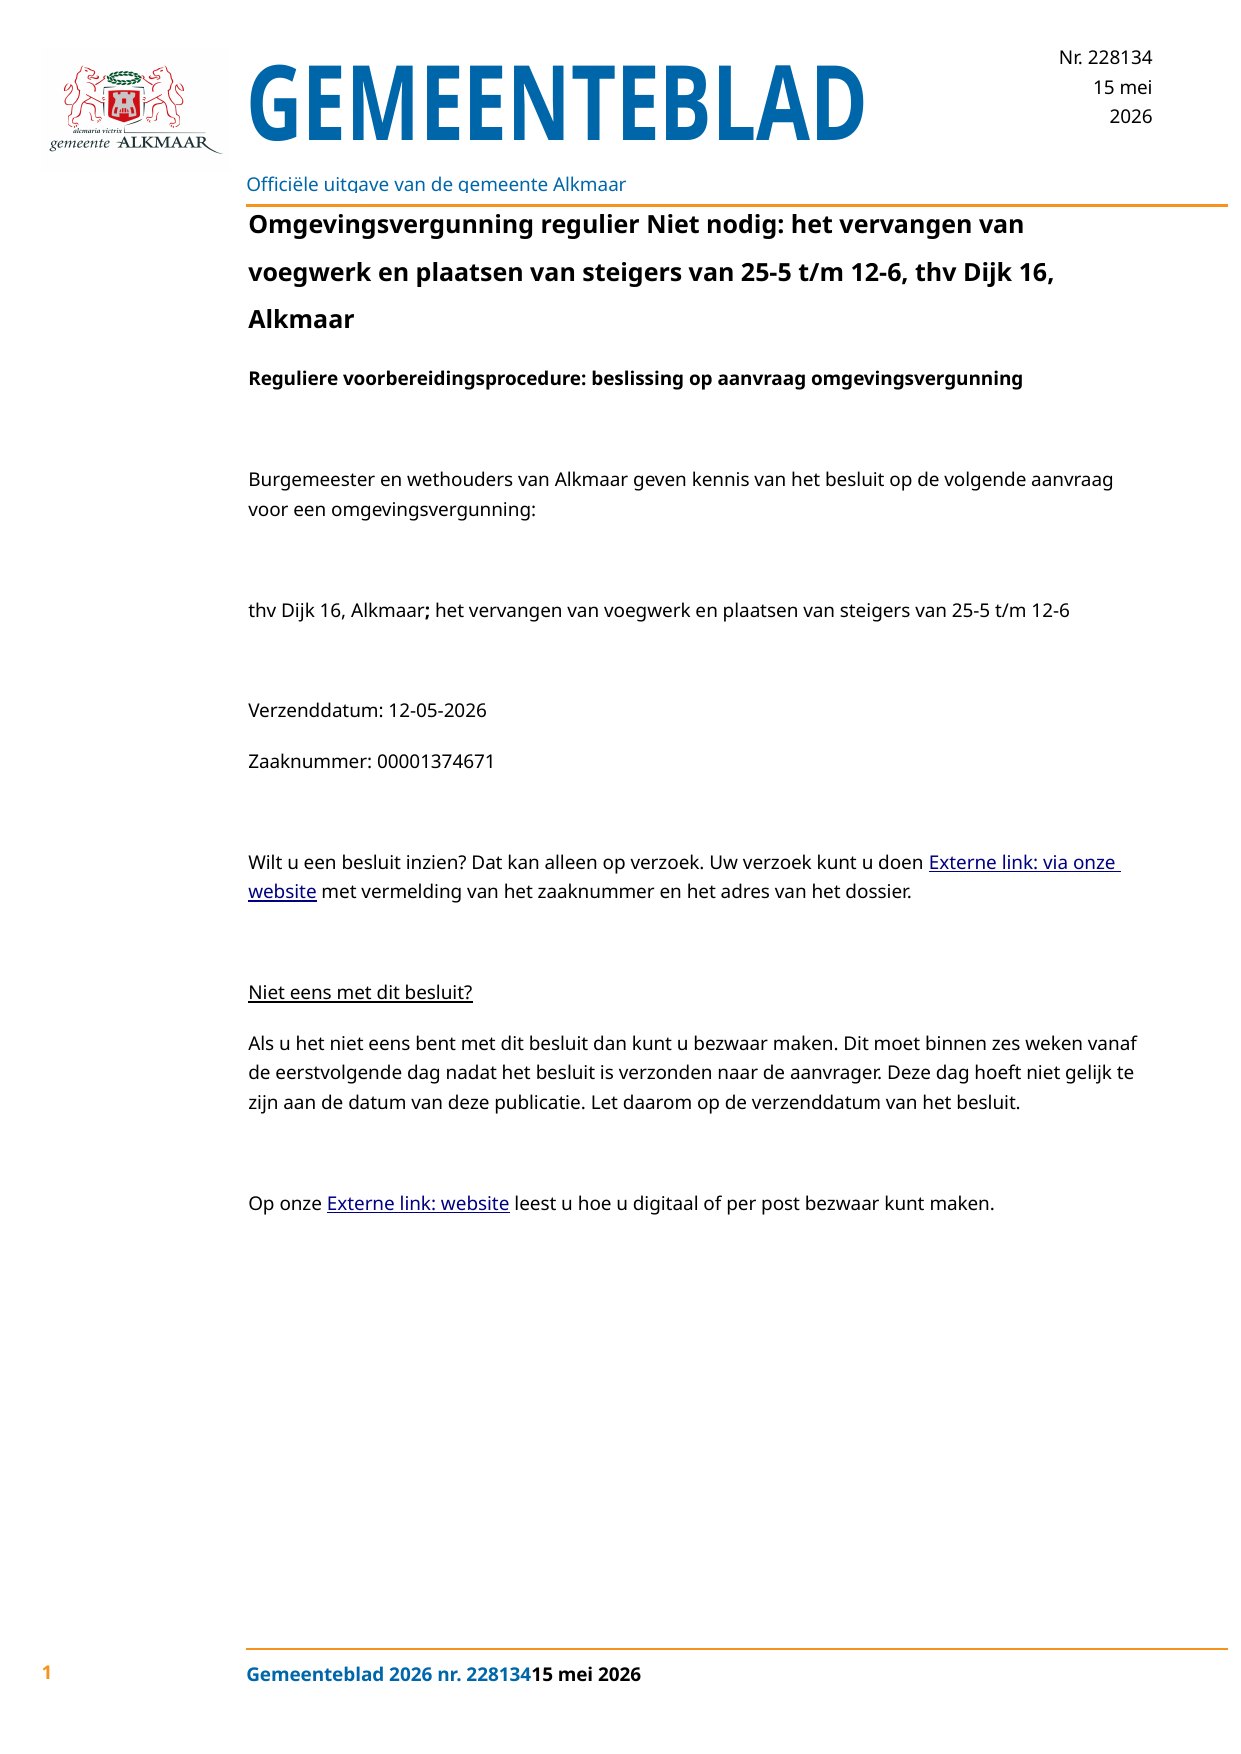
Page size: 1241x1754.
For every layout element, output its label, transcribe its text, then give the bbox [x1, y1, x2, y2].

text Op onze Externe link: website leest u hoe u digitaal of per post bezwaar kunt maken. [248, 1190, 1152, 1215]
picture [41, 47, 231, 172]
text Reguliere voorbereidingsprocedure: beslissing op aanvraag omgevingsvergunning [248, 366, 1152, 391]
text Wilt u een besluit inzien? Dat kan alleen op verzoek. Uw verzoek kunt u doen Externe link: via onze website met vermelding van het zaaknummer en het adres van het dossier. [248, 849, 1152, 904]
text Zaaknummer: 00001374671 [248, 748, 1152, 774]
text Verzenddatum: 12-05-2026 [248, 698, 1152, 723]
text Burgemeester en wethouders van Alkmaar geven kennis van het besluit op de volgende aanvraag voor een omgevingsvergunning: [248, 466, 1152, 522]
text Als u het niet eens bent met dit besluit dan kunt u bezwaar maken. Dit moet binnen zes weken vanaf de eerstvolgende dag nadat het besluit is verzonden naar de aanvrager. Deze dag hoeft niet gelijk te zijn aan de datum van deze publicatie. Let daarom op de verzenddatum van het besluit. [248, 1030, 1152, 1114]
text thv Dijk 16, Alkmaar; het vervangen van voegwerk en plaatsen van steigers van 25-5 t/m 12-6 [248, 597, 1152, 622]
text Niet eens met dit besluit? [248, 979, 1152, 1005]
text Omgevingsvergunning regulier Niet nodig: het vervangen van voegwerk en plaatsen van steigers van 25-5 t/m 12-6, thv Dijk 16, Alkmaar [248, 207, 1152, 336]
